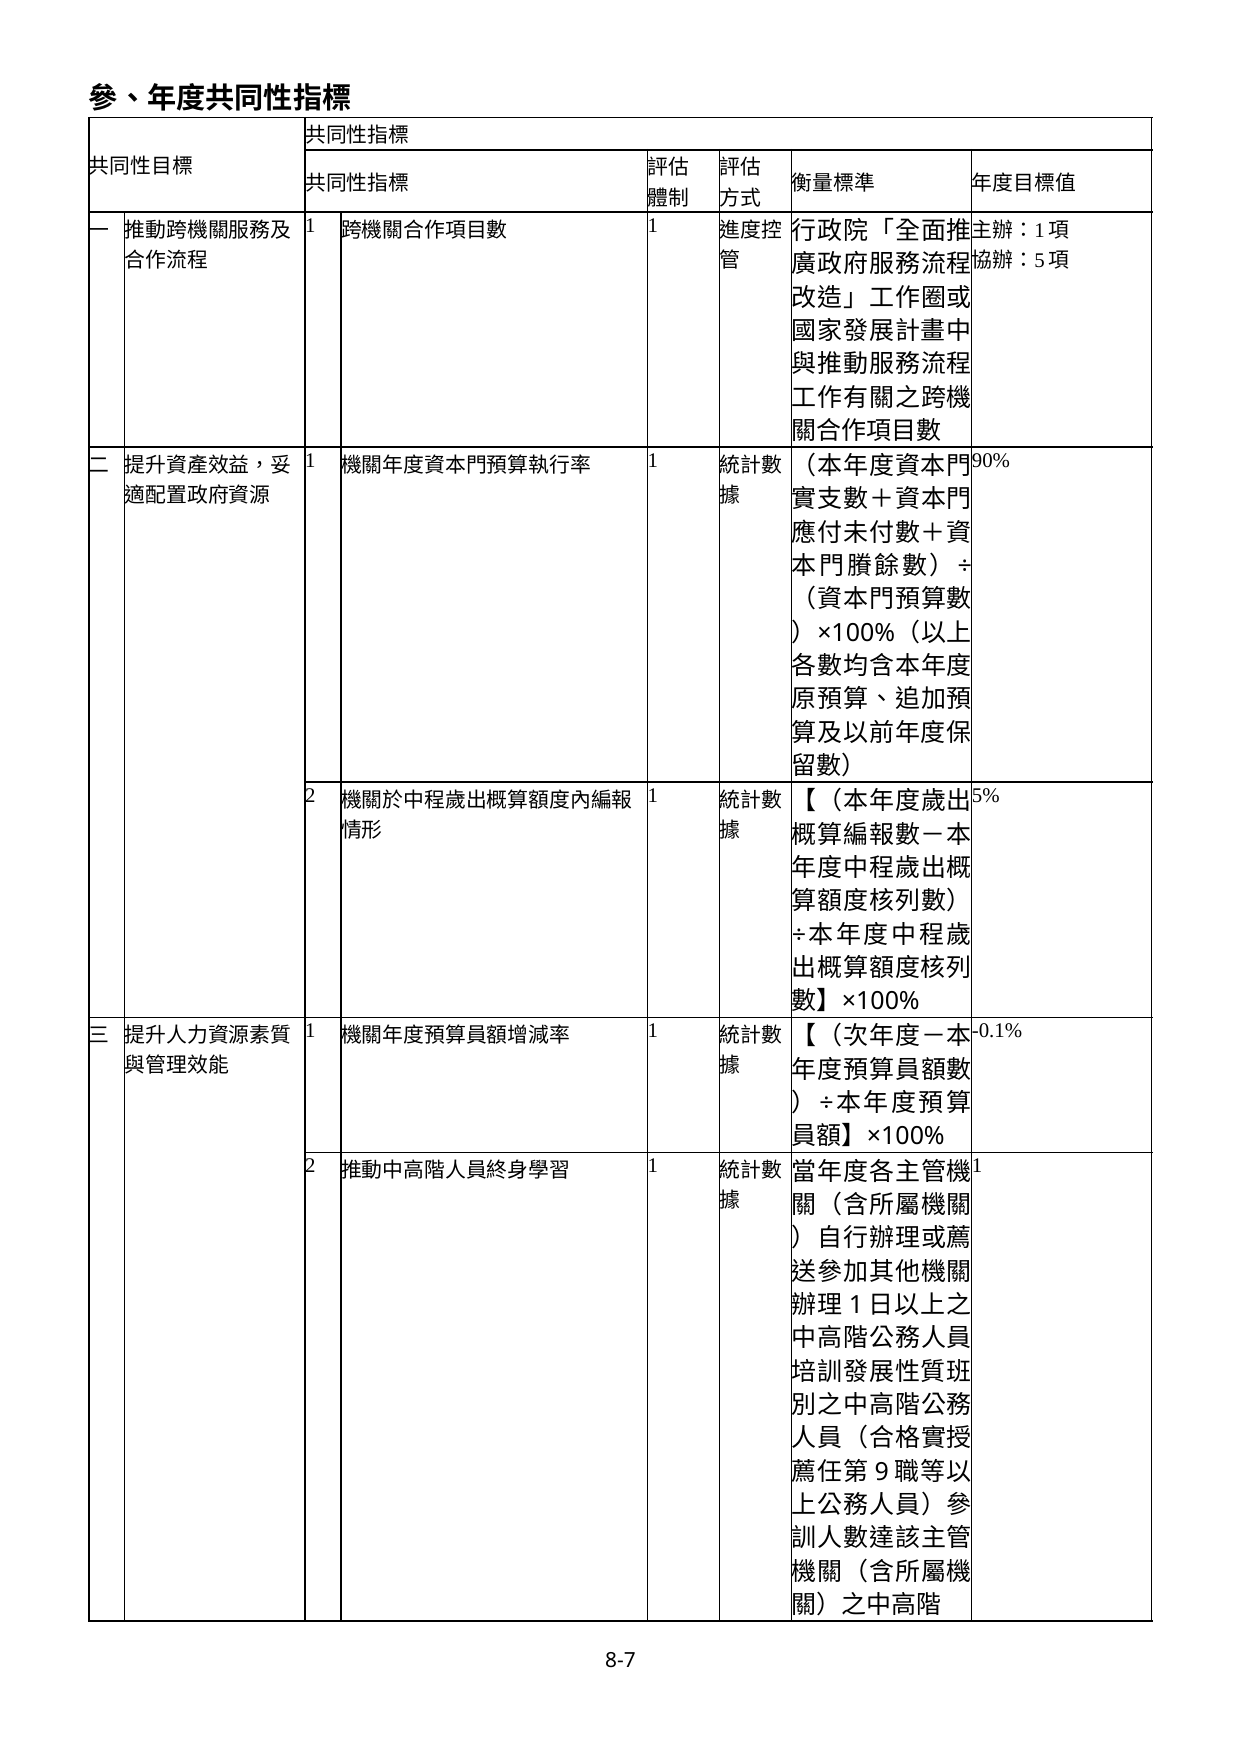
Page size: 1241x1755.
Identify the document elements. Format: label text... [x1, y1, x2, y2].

table_header 共同性目標 [90, 118, 304, 211]
table_cell 共同性指標 [306, 151, 647, 211]
table_cell 2 [306, 783, 340, 1016]
table_cell 1 [306, 448, 340, 781]
table_cell 5% [972, 783, 1151, 1016]
table_cell 1 [648, 448, 719, 781]
table_cell 2 [306, 1153, 340, 1620]
table_cell -0.1% [972, 1018, 1151, 1151]
table_cell 主辦：1項 協辦：5項 [972, 213, 1151, 446]
table_cell 1 [306, 1018, 340, 1151]
table_cell 機關年度資本門預算執行率 [342, 448, 647, 781]
table_cell 提升人力資源素質與管理效能 [125, 1018, 304, 1620]
table_cell 機關年度預算員額增減率 [342, 1018, 647, 1151]
table_cell 90% [972, 448, 1151, 781]
table_cell 行政院「全面推廣政府服務流程改造」工作圈或國家發展計畫中與推動服務流程工作有關之跨機關合作項目數 [792, 213, 971, 446]
table_cell 二 [90, 448, 124, 1016]
table_cell 年度目標值 [972, 151, 1151, 211]
table_cell 統計數據 [720, 1018, 791, 1151]
table_cell 三 [90, 1018, 124, 1620]
table_cell 衡量標準 [792, 151, 971, 211]
table_cell 【（次年度－本年度預算員額數）÷本年度預算員額】×100% [792, 1018, 971, 1151]
table_cell 統計數據 [720, 783, 791, 1016]
table_cell 提升資產效益，妥適配置政府資源 [125, 448, 304, 1016]
table_cell 1 [648, 1153, 719, 1620]
table_cell 1 [648, 1018, 719, 1151]
table_cell 評估 方式 [720, 151, 791, 211]
table_cell 進度控管 [720, 213, 791, 446]
table_cell 機關於中程歲出概算額度內編報情形 [342, 783, 647, 1016]
table_cell 一 [90, 213, 124, 446]
table_cell 統計數據 [720, 1153, 791, 1620]
table_cell 推動跨機關服務及合作流程 [125, 213, 304, 446]
table_cell 當年度各主管機關（含所屬機關）自行辦理或薦送參加其他機關辦理1日以上之中高階公務人員培訓發展性質班別之中高階公務人員（合格實授薦任第9職等以上公務人員）參訓人數達該主管機關（含所屬機關）之中高階 [792, 1153, 971, 1620]
table_cell （本年度資本門實支數＋資本門應付未付數＋資本門賸餘數）÷（資本門預算數）×100%（以上各數均含本年度原預算、追加預算及以前年度保留數） [792, 448, 971, 781]
table_cell 1 [972, 1153, 1151, 1620]
table_cell 1 [648, 213, 719, 446]
table_cell 1 [306, 213, 340, 446]
table_cell 【（本年度歲出概算編報數－本年度中程歲出概算額度核列數）÷本年度中程歲出概算額度核列數】×100% [792, 783, 971, 1016]
table_cell 評估 體制 [648, 151, 719, 211]
table_cell 1 [648, 783, 719, 1016]
text 參、年度共同性指標 [89, 75, 1152, 117]
table_cell 推動中高階人員終身學習 [342, 1153, 647, 1620]
table_cell 統計數據 [720, 448, 791, 781]
table_cell 跨機關合作項目數 [342, 213, 647, 446]
table_header 共同性指標 [306, 118, 1151, 149]
